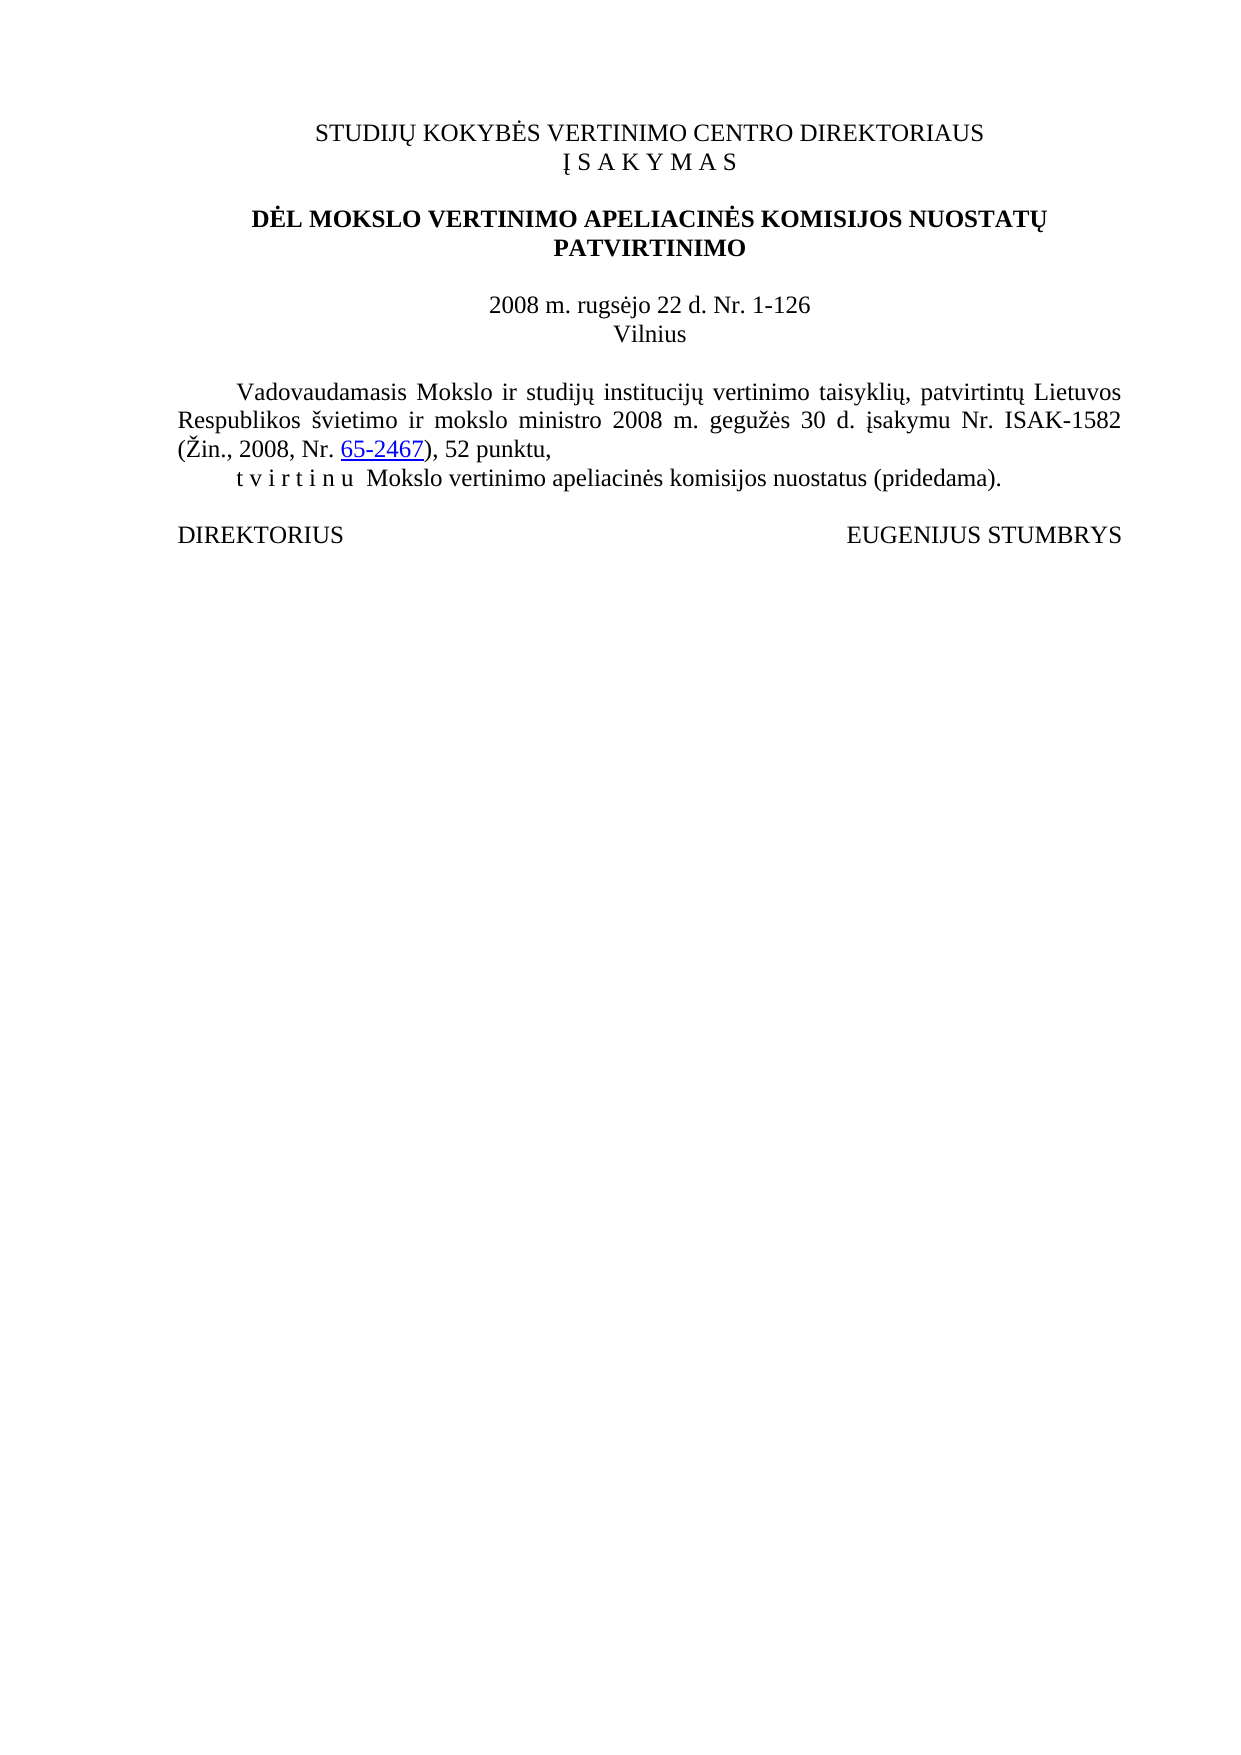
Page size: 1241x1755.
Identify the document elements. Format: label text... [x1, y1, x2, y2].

text DĖL MOKSLO VERTINIMO APELIACINĖS KOMISIJOS NUOSTATŲ PATVIRTINIMO [177, 204, 1122, 262]
text Vilnius [177, 319, 1122, 348]
text tvirtinu Mokslo vertinimo apeliacinės komisijos nuostatus (pridedama). [177, 463, 1122, 492]
text Vadovaudamasis Mokslo ir studijų institucijų vertinimo taisyklių, patvirtintų Lietuvos Respublikos švietimo ir mokslo ministro 2008 m. gegužės 30 d. įsakymu Nr. ISAK-1582 (Žin., 2008, Nr. 65-2467), 52 punktu, [177, 377, 1122, 463]
text DIREKTORIUS EUGENIJUS STUMBRYS [177, 521, 1122, 549]
text ĮSAKYMAS [177, 147, 1122, 176]
text STUDIJŲ KOKYBĖS VERTINIMO CENTRO DIREKTORIAUS [177, 118, 1122, 147]
text 2008 m. rugsėjo 22 d. Nr. 1-126 [177, 291, 1122, 319]
